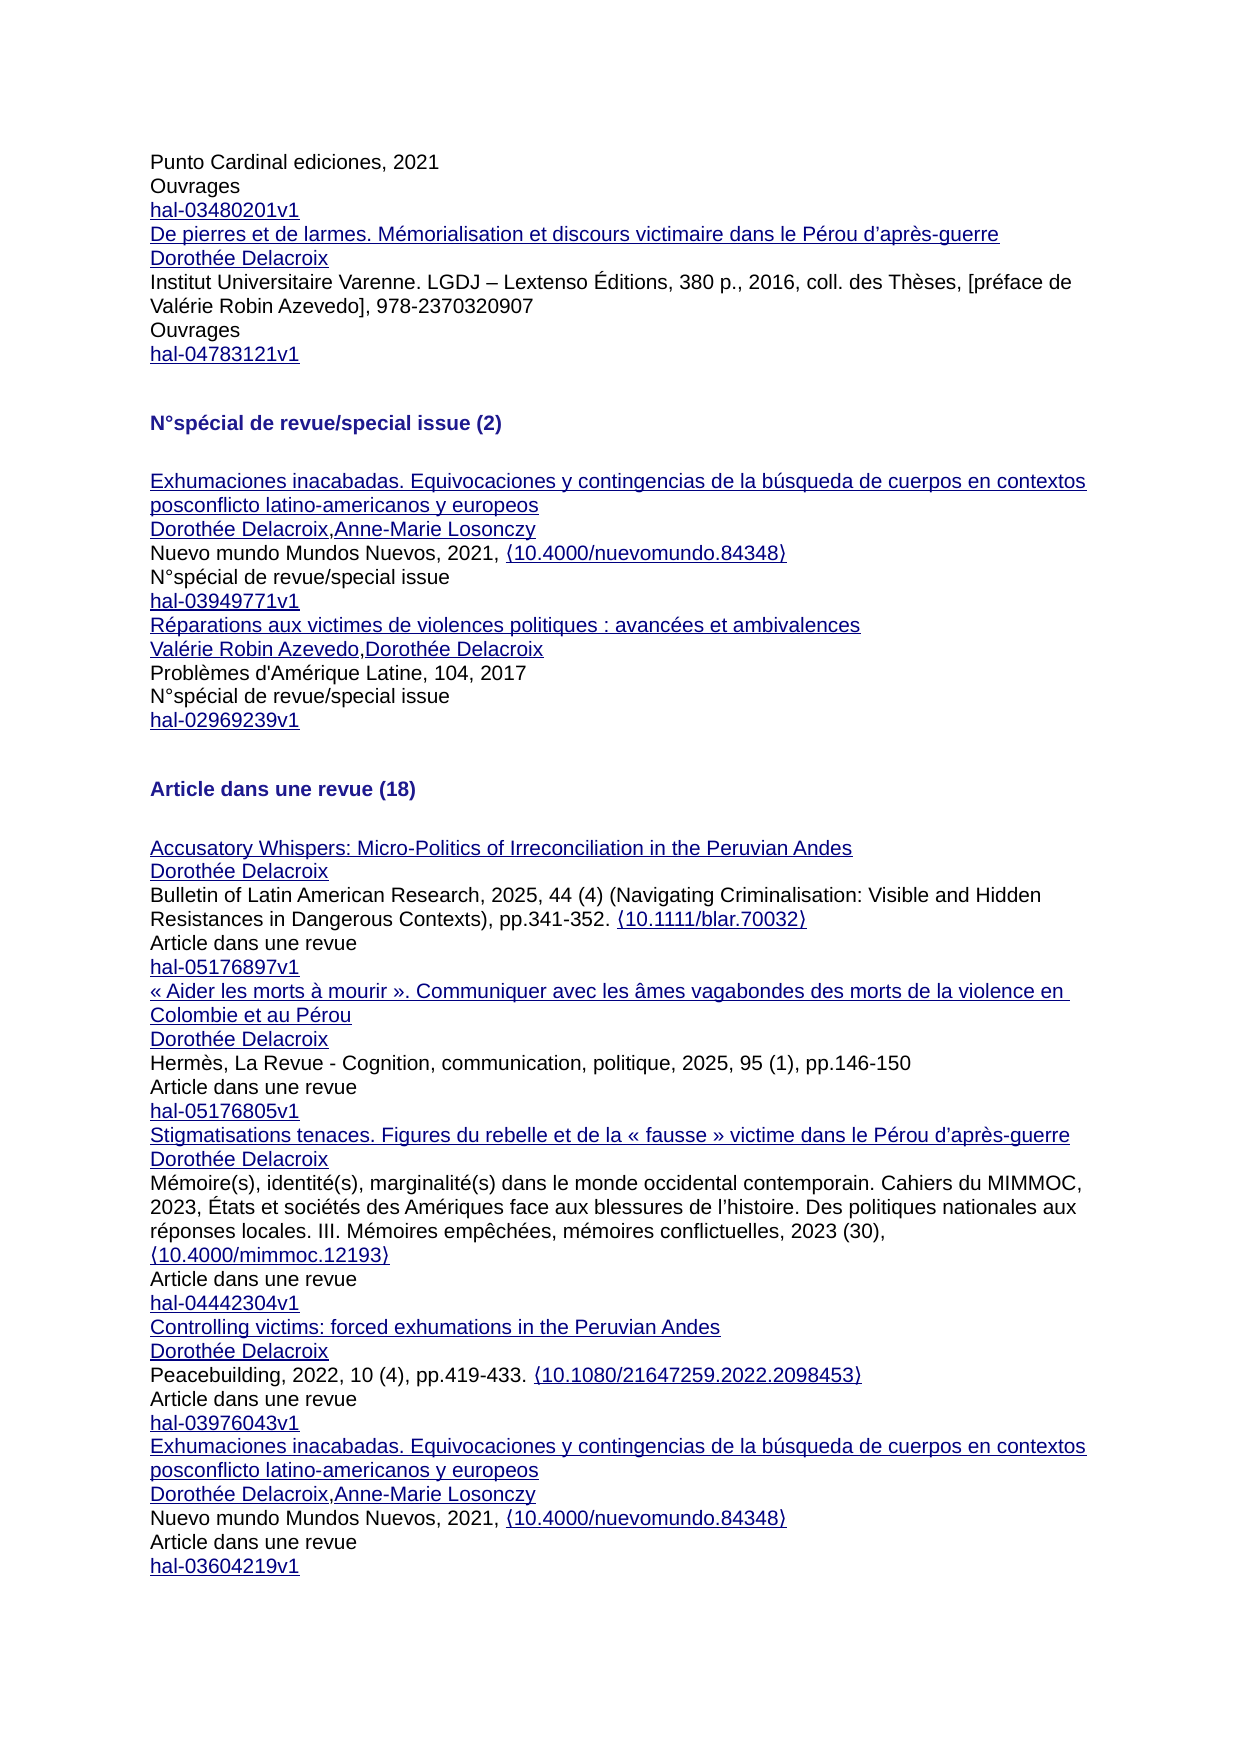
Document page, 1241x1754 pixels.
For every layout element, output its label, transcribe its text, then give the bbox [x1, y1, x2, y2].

subtitle Article dans une revue (18) [150, 777, 1090, 801]
subtitle N°spécial de revue/special issue (2) [150, 410, 1090, 434]
table_cell Controlling victims: forced exhumations in the Peruvian Andes Dorothée Delacroix Peacebuilding, 2022, 10 (4), pp.419-433. ⟨10.1080/21647259.2022.2098453⟩ Article dans une revue hal-03976043v1 [150, 1315, 1090, 1434]
table_cell « Aider les morts à mourir ». Communiquer avec les âmes vagabondes des morts de la violence en Colombie et au Pérou Dorothée Delacroix Hermès, La Revue - Cognition, communication, politique, 2025, 95 (1), pp.146-150 Article dans une revue hal-05176805v1 [150, 979, 1090, 1123]
table_cell Stigmatisations tenaces. Figures du rebelle et de la « fausse » victime dans le Pérou d’après-guerre Dorothée Delacroix Mémoire(s), identité(s), marginalité(s) dans le monde occidental contemporain. Cahiers du MIMMOC, 2023, États et sociétés des Amériques face aux blessures de l’histoire. Des politiques nationales aux réponses locales. III. Mémoires empêchées, mémoires conflictuelles, 2023 (30), ⟨10.4000/mimmoc.12193⟩ Article dans une revue hal-04442304v1 [150, 1123, 1090, 1314]
table_cell De pierres et de larmes. Mémorialisation et discours victimaire dans le Pérou d’après-guerre Dorothée Delacroix Institut Universitaire Varenne. LGDJ – Lextenso Éditions, 380 p., 2016, coll. des Thèses, [préface de Valérie Robin Azevedo], 978-2370320907 Ouvrages hal-04783121v1 [150, 222, 1090, 366]
table_cell Réparations aux victimes de violences politiques : avancées et ambivalences Valérie Robin Azevedo,Dorothée Delacroix Problèmes d'Amérique Latine, 104, 2017 N°spécial de revue/special issue hal-02969239v1 [150, 613, 1090, 732]
table_cell Punto Cardinal ediciones, 2021 Ouvrages hal-03480201v1 [150, 150, 1090, 222]
table_header Exhumaciones inacabadas. Equivocaciones y contingencias de la búsqueda de cuerpos en contextos posconflicto latino-americanos y europeos Dorothée Delacroix,Anne-Marie Losonczy Nuevo mundo Mundos Nuevos, 2021, ⟨10.4000/nuevomundo.84348⟩ N°spécial de revue/special issue hal-03949771v1 [150, 469, 1090, 612]
table_header Accusatory Whispers: Micro‐Politics of Irreconciliation in the Peruvian Andes Dorothée Delacroix Bulletin of Latin American Research, 2025, 44 (4) (Navigating Criminalisation: Visible and Hidden Resistances in Dangerous Contexts), pp.341-352. ⟨10.1111/blar.70032⟩ Article dans une revue hal-05176897v1 [150, 835, 1090, 979]
table_cell Exhumaciones inacabadas. Equivocaciones y contingencias de la búsqueda de cuerpos en contextos posconflicto latino-americanos y europeos Dorothée Delacroix,Anne-Marie Losonczy Nuevo mundo Mundos Nuevos, 2021, ⟨10.4000/nuevomundo.84348⟩ Article dans une revue hal-03604219v1 [150, 1434, 1090, 1578]
